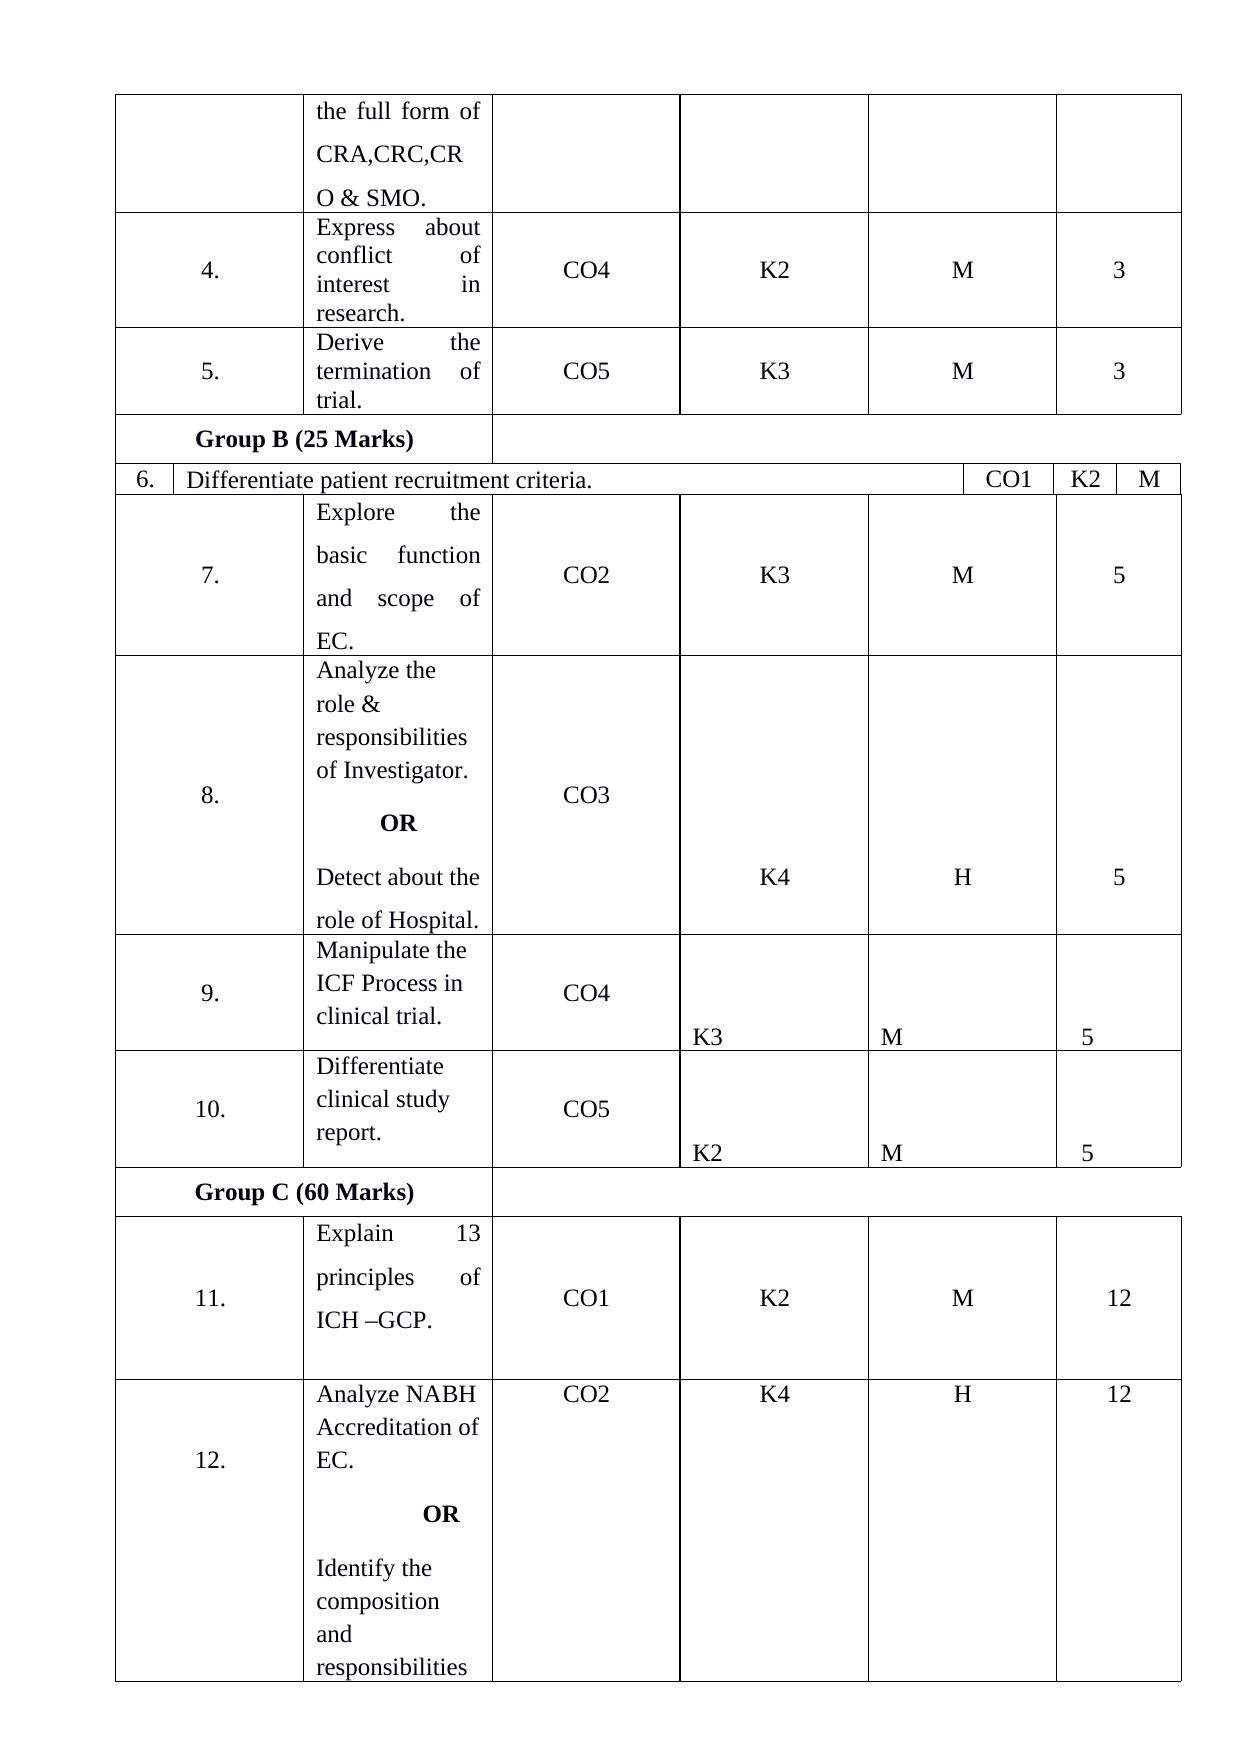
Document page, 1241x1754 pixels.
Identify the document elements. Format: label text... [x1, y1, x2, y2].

table_cell 4. [116, 213, 303, 327]
table_cell M [1117, 464, 1180, 494]
table_cell K3 [681, 328, 868, 414]
table_cell M [869, 1051, 1056, 1167]
table_cell Derive the termination of trial. [304, 328, 492, 414]
table_cell 12 [1057, 1217, 1181, 1379]
table_cell M [869, 935, 1056, 1050]
table_cell 5 [1057, 656, 1181, 934]
table_cell Express about conflict of interest in research. [304, 213, 492, 327]
table_cell 5 [1057, 935, 1181, 1050]
table_cell 12. [116, 1380, 303, 1681]
table_cell M [869, 495, 1056, 655]
table_cell [493, 95, 679, 211]
table_cell K2 [681, 1217, 868, 1379]
table_cell Group B (25 Marks) [116, 415, 492, 463]
table_cell K2 [1054, 464, 1116, 494]
table_cell CO3 [493, 656, 679, 934]
table_cell [1057, 95, 1181, 211]
table_cell 9. [116, 935, 303, 1050]
table_cell K4 [681, 656, 868, 934]
table_cell K3 [681, 935, 868, 1050]
table_cell Analyze the role & responsibilities of Investigator. OR Detect about the role of Hospital. [304, 656, 492, 934]
table_cell 5 [1057, 495, 1181, 655]
table_cell Explain 13 principles of ICH –GCP. [304, 1217, 492, 1379]
table_cell Explore the basic function and scope of EC. [304, 495, 492, 655]
table_cell 8. [116, 656, 303, 934]
table_cell M [869, 328, 1056, 414]
table_cell CO2 [493, 495, 679, 655]
table_cell K3 [681, 495, 868, 655]
table_cell 10. [116, 1051, 303, 1167]
table_cell M [869, 1217, 1056, 1379]
table_cell Differentiate patient recruitment criteria. [174, 464, 963, 494]
table_cell CO4 [493, 935, 679, 1050]
table_cell Differentiate clinical study report. [304, 1051, 492, 1167]
table_cell K2 [681, 213, 868, 327]
table_cell 5. [116, 328, 303, 414]
table_cell CO5 [493, 1051, 679, 1167]
table_cell 3 [1057, 328, 1181, 414]
table_cell the full form of CRA,CRC,CRO & SMO. [304, 95, 492, 211]
table_cell 6. [116, 464, 173, 494]
table_cell 11. [116, 1217, 303, 1379]
table_cell [869, 95, 1056, 211]
table_cell Manipulate the ICF Process in clinical trial. [304, 935, 492, 1050]
table_cell 5 [1057, 1051, 1181, 1167]
table_cell M [869, 213, 1056, 327]
table_cell [116, 95, 303, 211]
table_cell [681, 95, 868, 211]
table_cell CO1 [493, 1217, 679, 1379]
table_cell 7. [116, 495, 303, 655]
table_cell Group C (60 Marks) [116, 1168, 492, 1216]
table_cell H [869, 1380, 1056, 1681]
table_cell CO5 [493, 328, 679, 414]
table_cell Analyze NABH Accreditation of EC. OR Identify the composition and responsibilities [304, 1380, 492, 1681]
table_cell 3 [1057, 213, 1181, 327]
table_cell 12 [1057, 1380, 1181, 1681]
table_cell CO4 [493, 213, 679, 327]
table_cell CO2 [493, 1380, 679, 1681]
table_cell K2 [681, 1051, 868, 1167]
table_cell K4 [681, 1380, 868, 1681]
table_cell CO1 [964, 464, 1053, 494]
table_cell H [869, 656, 1056, 934]
